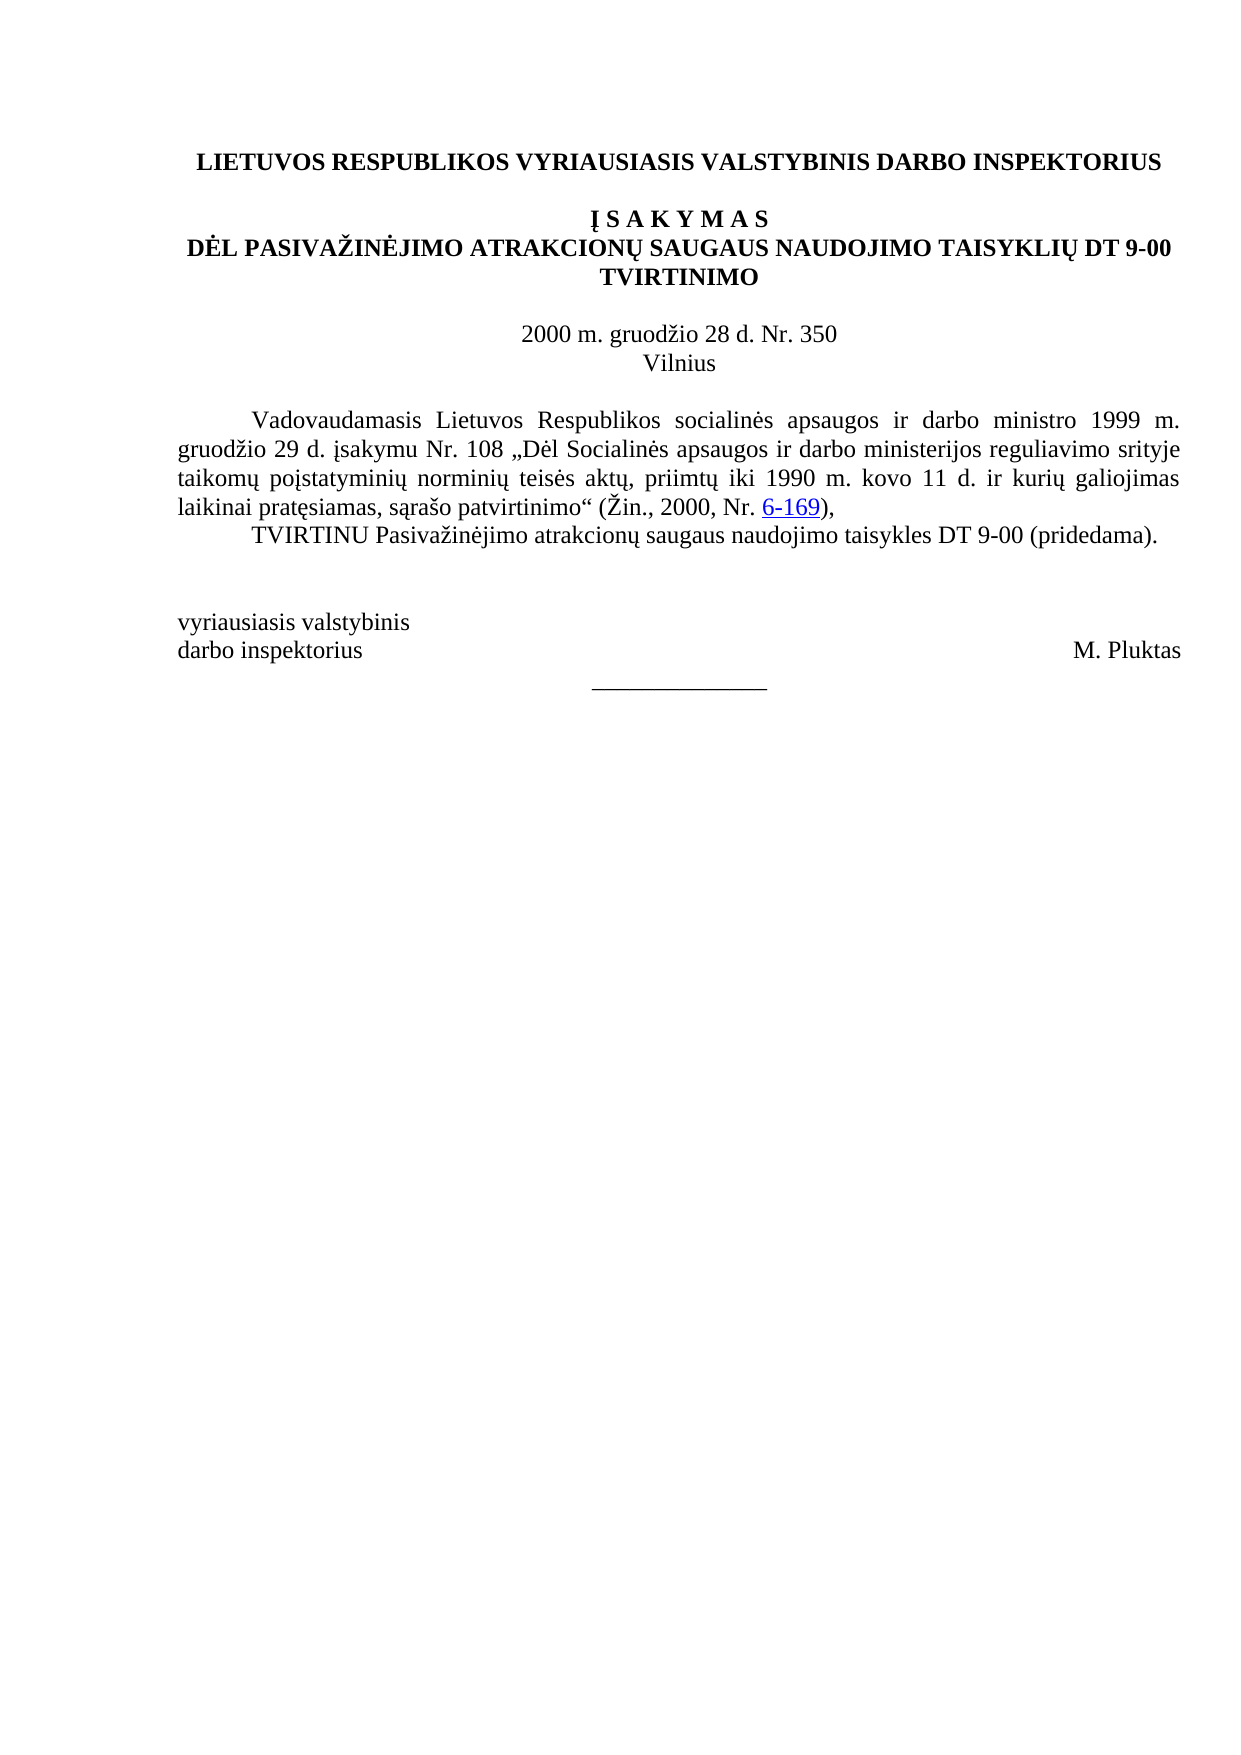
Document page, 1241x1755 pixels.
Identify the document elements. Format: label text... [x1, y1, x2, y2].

text ______________ [177, 664, 1181, 693]
text Vilnius [177, 348, 1181, 377]
text darbo inspektorius M. Pluktas [177, 636, 1181, 664]
text vyriausiasis valstybinis [177, 607, 1181, 636]
text TVIRTINU Pasivažinėjimo atrakcionų saugaus naudojimo taisykles DT 9-00 (pridedama). [177, 521, 1181, 549]
text Į S A K Y M A S [177, 204, 1181, 233]
text Vadovaudamasis Lietuvos Respublikos socialinės apsaugos ir darbo ministro 1999 m. gruodžio 29 d. įsakymu Nr. 108 „Dėl Socialinės apsaugos ir darbo ministerijos reguliavimo srityje taikomų poįstatyminių norminių teisės aktų, priimtų iki 1990 m. kovo 11 d. ir kurių galiojimas laikinai pratęsiamas, sąrašo patvirtinimo“ (Žin., 2000, Nr. 6-169), [177, 406, 1181, 521]
text LIETUVOS RESPUBLIKOS VYRIAUSIASIS VALSTYBINIS DARBO INSPEKTORIUS [177, 147, 1181, 176]
text 2000 m. gruodžio 28 d. Nr. 350 [177, 319, 1181, 348]
text DĖL PASIVAŽINĖJIMO ATRAKCIONŲ SAUGAUS NAUDOJIMO TAISYKLIŲ DT 9-00 TVIRTINIMO [177, 233, 1181, 291]
